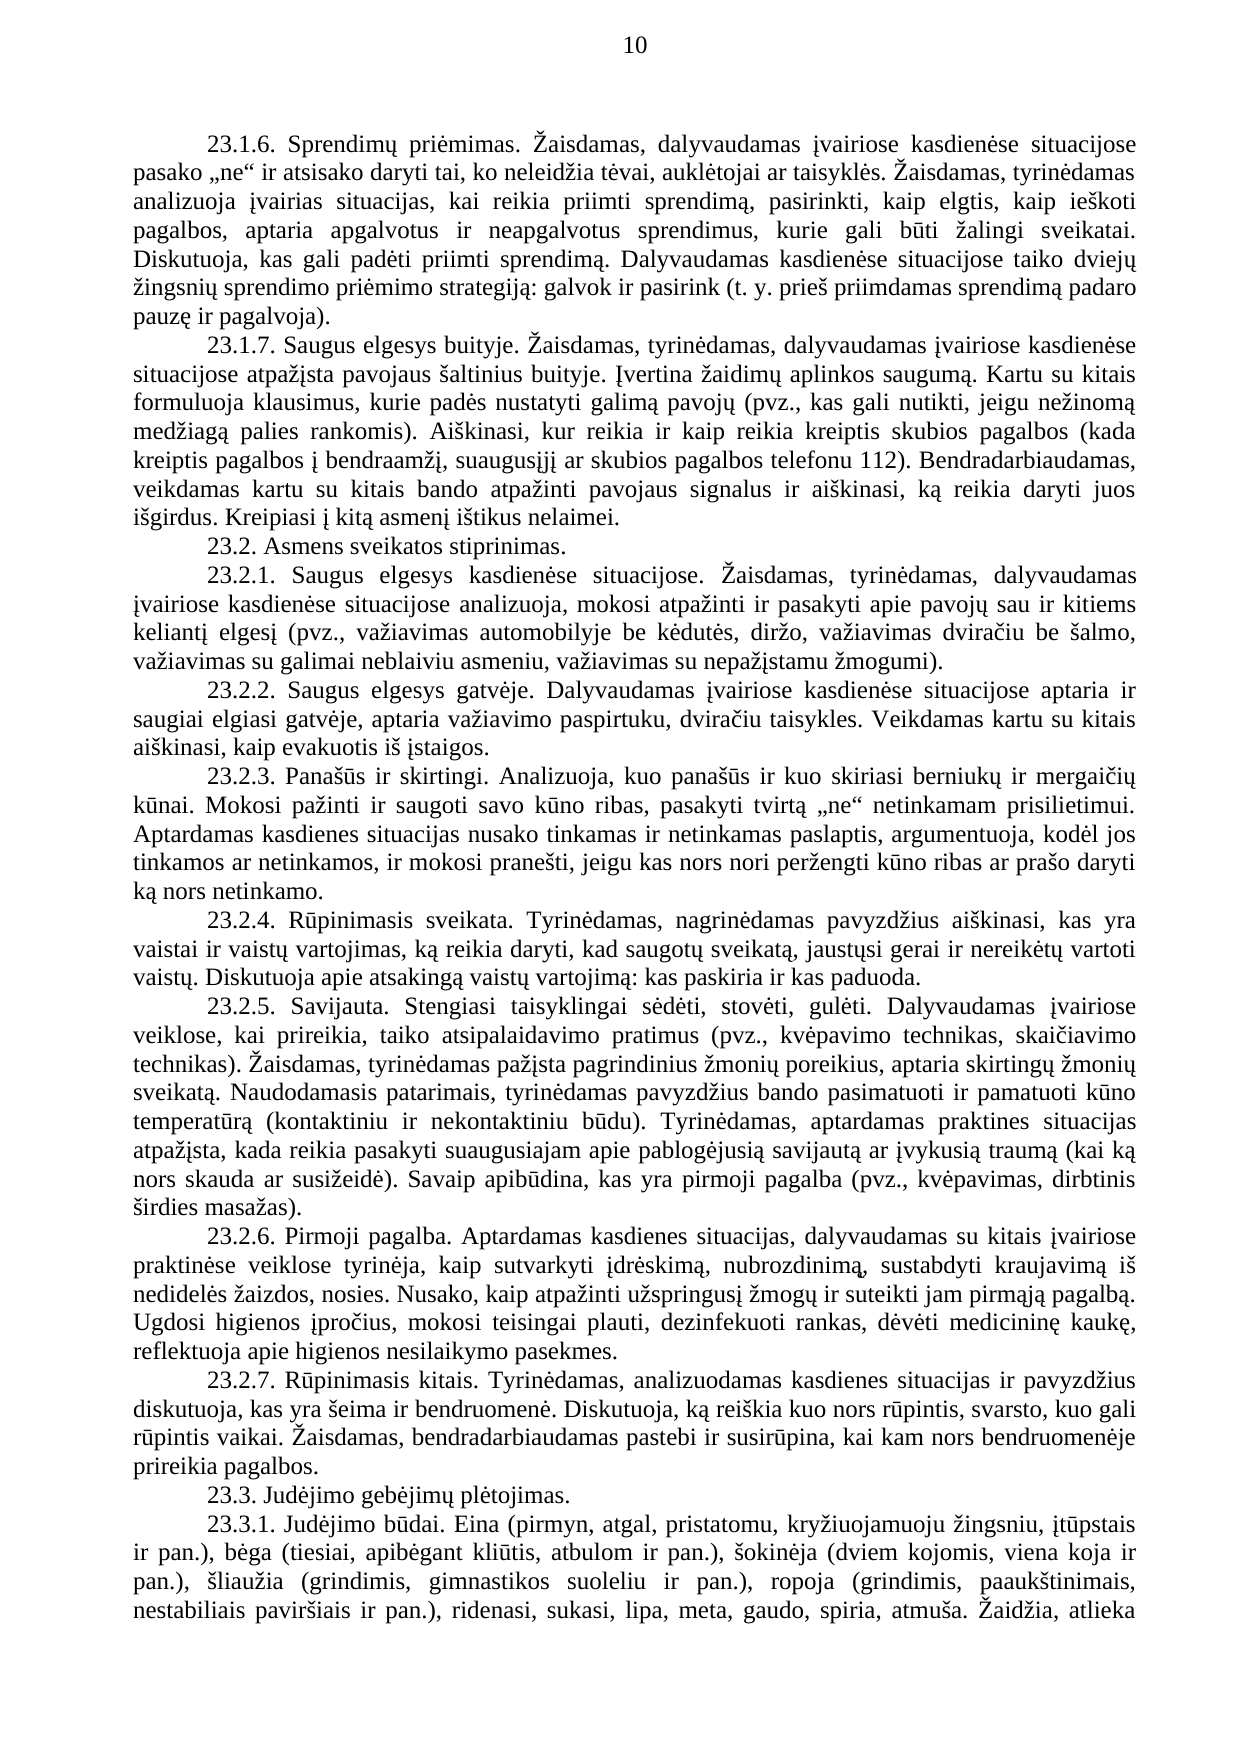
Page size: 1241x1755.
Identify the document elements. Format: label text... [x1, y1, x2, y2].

text 23.1.6. Sprendimų priėmimas. Žaisdamas, dalyvaudamas įvairiose kasdienėse situacijose pasako „ne“ ir atsisako daryti tai, ko neleidžia tėvai, auklėtojai ar taisyklės. Žaisdamas, tyrinėdamas analizuoja įvairias situacijas, kai reikia priimti sprendimą, pasirinkti, kaip elgtis, kaip ieškoti pagalbos, aptaria apgalvotus ir neapgalvotus sprendimus, kurie gali būti žalingi sveikatai. Diskutuoja, kas gali padėti priimti sprendimą. Dalyvaudamas kasdienėse situacijose taiko dviejų žingsnių sprendimo priėmimo strategiją: galvok ir pasirink (t. y. prieš priimdamas sprendimą padaro pauzę ir pagalvoja). [133, 129, 1137, 330]
text 23.2. Asmens sveikatos stiprinimas. [133, 531, 1137, 560]
text 23.2.4. Rūpinimasis sveikata. Tyrinėdamas, nagrinėdamas pavyzdžius aiškinasi, kas yra vaistai ir vaistų vartojimas, ką reikia daryti, kad saugotų sveikatą, jaustųsi gerai ir nereikėtų vartoti vaistų. Diskutuoja apie atsakingą vaistų vartojimą: kas paskiria ir kas paduoda. [133, 905, 1137, 991]
text 23.3.1. Judėjimo būdai. Eina (pirmyn, atgal, pristatomu, kryžiuojamuoju žingsniu, įtūpstais ir pan.), bėga (tiesiai, apibėgant kliūtis, atbulom ir pan.), šokinėja (dviem kojomis, viena koja ir pan.), šliaužia (grindimis, gimnastikos suoleliu ir pan.), ropoja (grindimis, paaukštinimais, nestabiliais paviršiais ir pan.), ridenasi, sukasi, lipa, meta, gaudo, spiria, atmuša. Žaidžia, atlieka [133, 1509, 1137, 1624]
text 23.2.2. Saugus elgesys gatvėje. Dalyvaudamas įvairiose kasdienėse situacijose aptaria ir saugiai elgiasi gatvėje, aptaria važiavimo paspirtuku, dviračiu taisykles. Veikdamas kartu su kitais aiškinasi, kaip evakuotis iš įstaigos. [133, 675, 1137, 761]
text 23.1.7. Saugus elgesys buityje. Žaisdamas, tyrinėdamas, dalyvaudamas įvairiose kasdienėse situacijose atpažįsta pavojaus šaltinius buityje. Įvertina žaidimų aplinkos saugumą. Kartu su kitais formuluoja klausimus, kurie padės nustatyti galimą pavojų (pvz., kas gali nutikti, jeigu nežinomą medžiagą palies rankomis). Aiškinasi, kur reikia ir kaip reikia kreiptis skubios pagalbos (kada kreiptis pagalbos į bendraamžį, suaugusįjį ar skubios pagalbos telefonu 112). Bendradarbiaudamas, veikdamas kartu su kitais bando atpažinti pavojaus signalus ir aiškinasi, ką reikia daryti juos išgirdus. Kreipiasi į kitą asmenį ištikus nelaimei. [133, 330, 1137, 531]
text 23.2.7. Rūpinimasis kitais. Tyrinėdamas, analizuodamas kasdienes situacijas ir pavyzdžius diskutuoja, kas yra šeima ir bendruomenė. Diskutuoja, ką reiškia kuo nors rūpintis, svarsto, kuo gali rūpintis vaikai. Žaisdamas, bendradarbiaudamas pastebi ir susirūpina, kai kam nors bendruomenėje prireikia pagalbos. [133, 1365, 1137, 1480]
text 23.3. Judėjimo gebėjimų plėtojimas. [133, 1480, 1137, 1509]
text 23.2.3. Panašūs ir skirtingi. Analizuoja, kuo panašūs ir kuo skiriasi berniukų ir mergaičių kūnai. Mokosi pažinti ir saugoti savo kūno ribas, pasakyti tvirtą „ne“ netinkamam prisilietimui. Aptardamas kasdienes situacijas nusako tinkamas ir netinkamas paslaptis, argumentuoja, kodėl jos tinkamos ar netinkamos, ir mokosi pranešti, jeigu kas nors nori peržengti kūno ribas ar prašo daryti ką nors netinkamo. [133, 761, 1137, 905]
text 23.2.6. Pirmoji pagalba. Aptardamas kasdienes situacijas, dalyvaudamas su kitais įvairiose praktinėse veiklose tyrinėja, kaip sutvarkyti įdrėskimą, nubrozdinimą̨, sustabdyti kraujavimą iš nedidelės žaizdos, nosies. Nusako, kaip atpažinti užspringusį žmogų ir suteikti jam pirmąją pagalbą. Ugdosi higienos įpročius, mokosi teisingai plauti, dezinfekuoti rankas, dėvėti medicininę kaukę, reflektuoja apie higienos nesilaikymo pasekmes. [133, 1221, 1137, 1365]
text 23.2.5. Savijauta. Stengiasi taisyklingai sėdėti, stovėti, gulėti. Dalyvaudamas įvairiose veiklose, kai prireikia, taiko atsipalaidavimo pratimus (pvz., kvėpavimo technikas, skaičiavimo technikas). Žaisdamas, tyrinėdamas pažįsta pagrindinius žmonių poreikius, aptaria skirtingų žmonių sveikatą. Naudodamasis patarimais, tyrinėdamas pavyzdžius bando pasimatuoti ir pamatuoti kūno temperatūrą (kontaktiniu ir nekontaktiniu būdu). Tyrinėdamas, aptardamas praktines situacijas atpažįsta, kada reikia pasakyti suaugusiajam apie pablogėjusią savijautą ar įvykusią traumą (kai ką nors skauda ar susižeidė). Savaip apibūdina, kas yra pirmoji pagalba (pvz., kvėpavimas, dirbtinis širdies masažas). [133, 991, 1137, 1221]
text 23.2.1. Saugus elgesys kasdienėse situacijose. Žaisdamas, tyrinėdamas, dalyvaudamas įvairiose kasdienėse situacijose analizuoja, mokosi atpažinti ir pasakyti apie pavojų sau ir kitiems keliantį elgesį (pvz., važiavimas automobilyje be kėdutės, diržo, važiavimas dviračiu be šalmo, važiavimas su galimai neblaiviu asmeniu, važiavimas su nepažįstamu žmogumi). [133, 560, 1137, 675]
